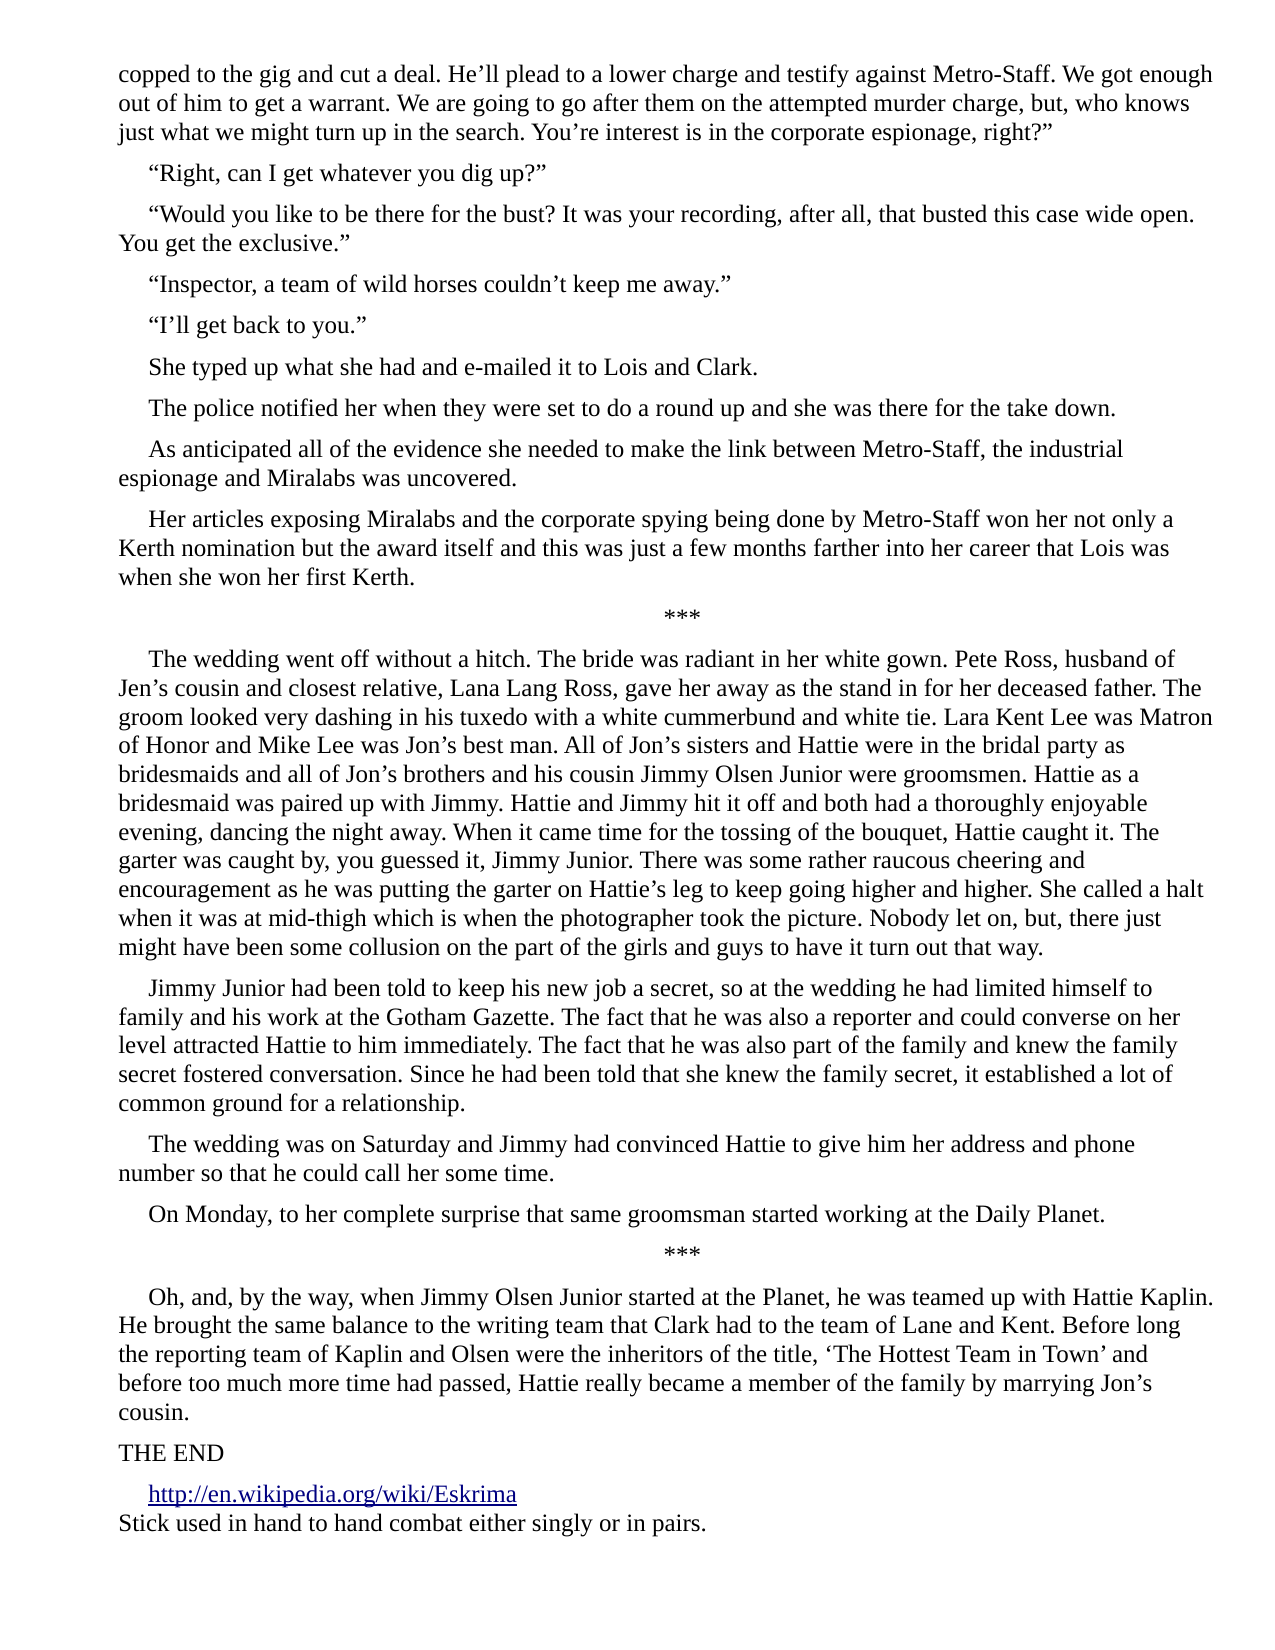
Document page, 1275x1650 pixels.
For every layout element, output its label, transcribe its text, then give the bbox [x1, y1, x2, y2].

text THE END [118, 1438, 1216, 1467]
text On Monday, to her complete surprise that same groomsman started working at the Daily Planet. [118, 1199, 1216, 1228]
text “Would you like to be there for the bust? It was your recording, after all, that busted this case wide open. You get the exclusive.” [118, 199, 1216, 257]
text As anticipated all of the evidence she needed to make the link between Metro-Staff, the industrial espionage and Miralabs was uncovered. [118, 434, 1216, 492]
text *** [118, 1240, 1216, 1269]
text copped to the gig and cut a deal. He’ll plead to a lower charge and testify against Metro-Staff. We got enough out of him to get a warrant. We are going to go after them on the attempted murder charge, but, who knows just what we might turn up in the search. You’re interest is in the corporate espionage, right?” [118, 59, 1216, 145]
text She typed up what she had and e-mailed it to Lois and Clark. [118, 352, 1216, 380]
text Her articles exposing Miralabs and the corporate spying being done by Metro-Staff won her not only a Kerth nomination but the award itself and this was just a few months farther into her career that Lois was when she won her first Kerth. [118, 504, 1216, 590]
text Oh, and, by the way, when Jimmy Olsen Junior started at the Planet, he was teamed up with Hattie Kaplin. He brought the same balance to the writing team that Clark had to the team of Lane and Kent. Before long the reporting team of Kaplin and Olsen were the inheritors of the title, ‘The Hottest Team in Town’ and before too much more time had passed, Hattie really became a member of the family by marrying Jon’s cousin. [118, 1282, 1216, 1425]
text “Right, can I get whatever you dig up?” [118, 158, 1216, 187]
text “Inspector, a team of wild horses couldn’t keep me away.” [118, 269, 1216, 298]
text Jimmy Junior had been told to keep his new job a secret, so at the wedding he had limited himself to family and his work at the Gotham Gazette. The fact that he was also a reporter and could converse on her level attracted Hattie to him immediately. The fact that he was also part of the family and knew the family secret fostered conversation. Since he had been told that she knew the family secret, it established a lot of common ground for a relationship. [118, 973, 1216, 1117]
text *** [118, 603, 1216, 632]
text The police notified her when they were set to do a round up and she was there for the take down. [118, 393, 1216, 422]
text The wedding went off without a hitch. The bride was radiant in her white gown. Pete Ross, husband of Jen’s cousin and closest relative, Lana Lang Ross, gave her away as the stand in for her deceased father. The groom looked very dashing in his tuxedo with a white cummerbund and white tie. Lara Kent Lee was Matron of Honor and Mike Lee was Jon’s best man. All of Jon’s sisters and Hattie were in the bridal party as bridesmaids and all of Jon’s brothers and his cousin Jimmy Olsen Junior were groomsmen. Hattie as a bridesmaid was paired up with Jimmy. Hattie and Jimmy hit it off and both had a thoroughly enjoyable evening, dancing the night away. When it came time for the tossing of the bouquet, Hattie caught it. The garter was caught by, you guessed it, Jimmy Junior. There was some rather raucous cheering and encouragement as he was putting the garter on Hattie’s leg to keep going higher and higher. She called a halt when it was at mid-thigh which is when the photographer took the picture. Nobody let on, but, there just might have been some collusion on the part of the girls and guys to have it turn out that way. [118, 644, 1216, 960]
text The wedding was on Saturday and Jimmy had convinced Hattie to give him her address and phone number so that he could call her some time. [118, 1129, 1216, 1187]
text http://en.wikipedia.org/wiki/Eskrima Stick used in hand to hand combat either singly or in pairs. [118, 1479, 1216, 1537]
text “I’ll get back to you.” [118, 310, 1216, 339]
